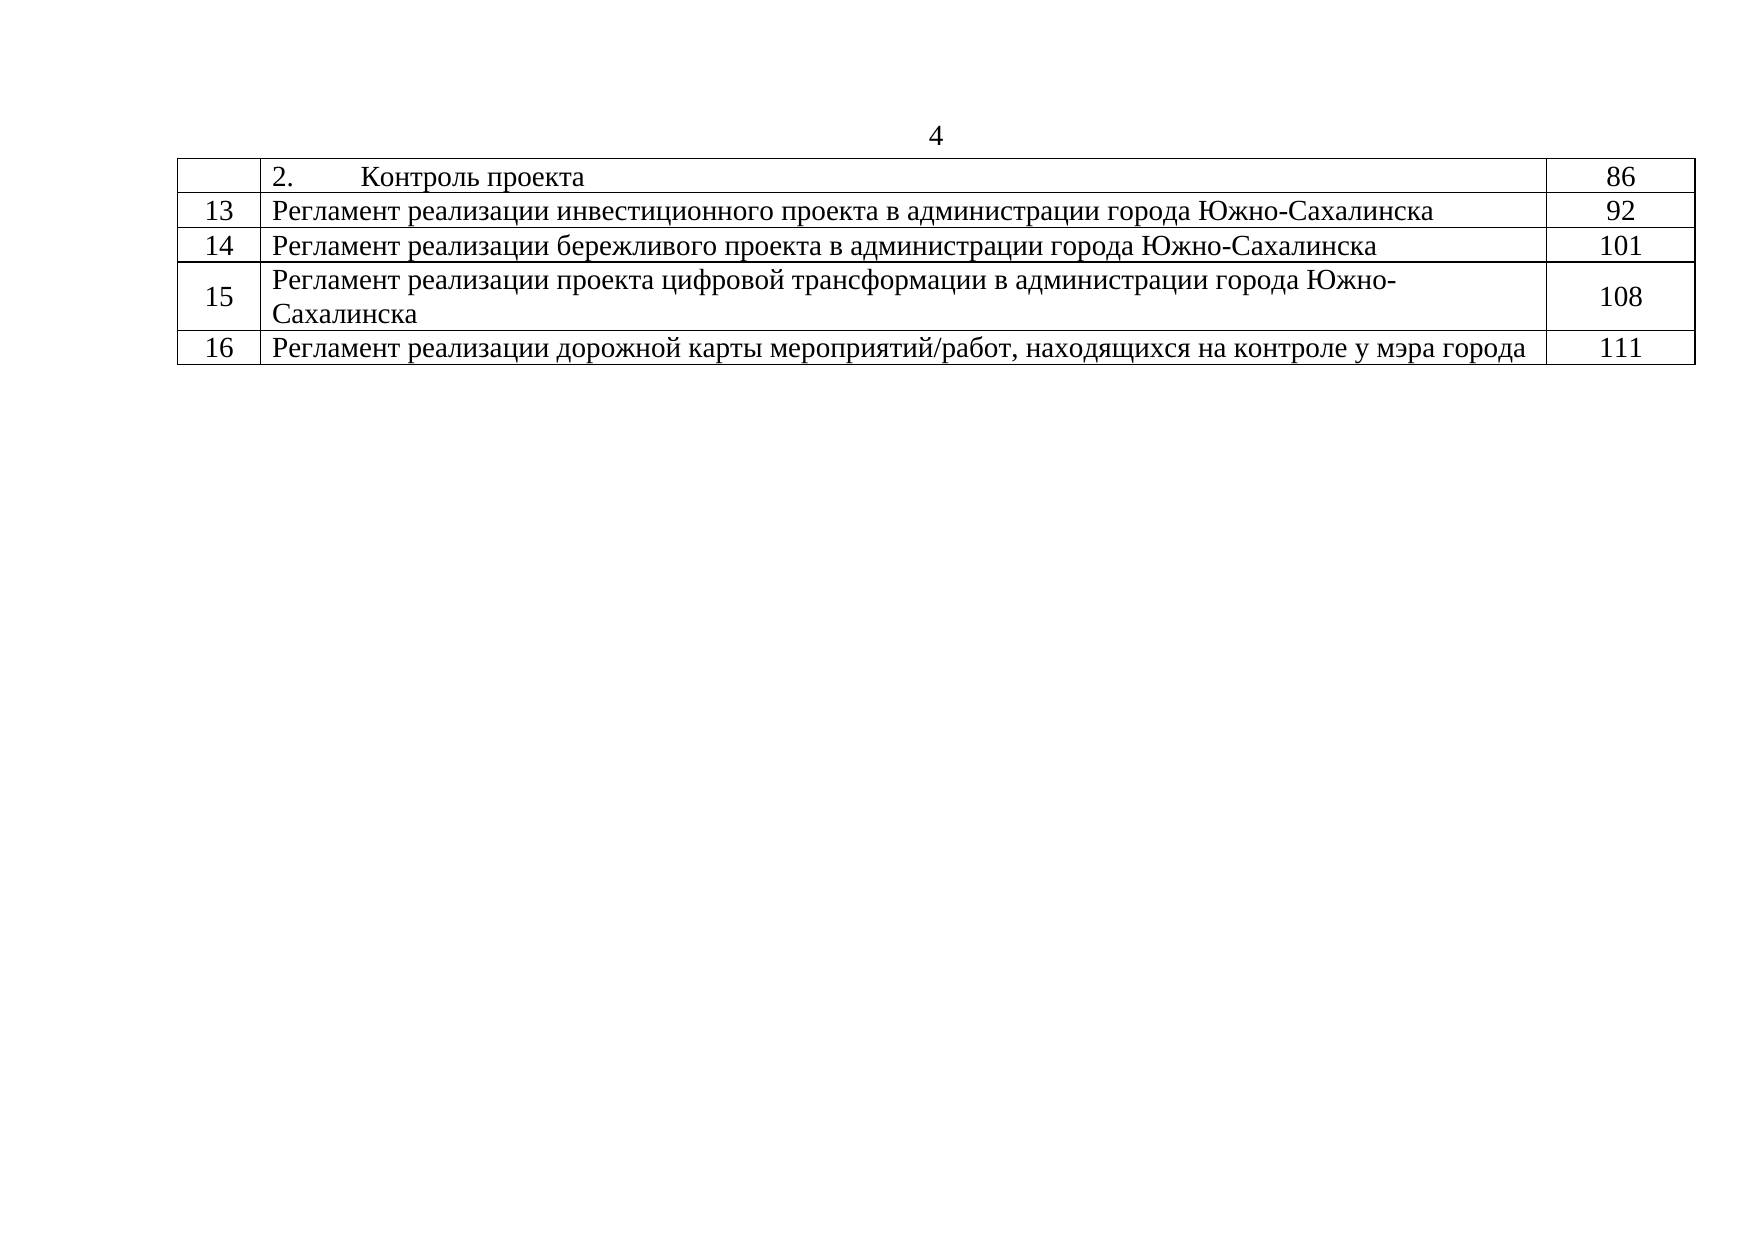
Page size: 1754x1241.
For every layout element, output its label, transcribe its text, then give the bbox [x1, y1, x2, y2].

table_cell 108 [1547, 263, 1694, 329]
table_cell 92 [1547, 193, 1694, 227]
table_cell [178, 159, 260, 192]
table_cell 111 [1547, 331, 1694, 364]
table_cell 16 [178, 331, 260, 364]
table_cell 13 [178, 193, 260, 227]
table_cell Регламент реализации инвестиционного проекта в администрации города Южно-Сахалинска [261, 193, 1546, 227]
table_cell 2. Контроль проекта [261, 159, 1546, 192]
table_cell 86 [1547, 159, 1694, 192]
table_cell Регламент реализации проекта цифровой трансформации в администрации города Южно-Сахалинска [261, 263, 1546, 329]
table_cell 15 [178, 263, 260, 329]
table_cell Регламент реализации бережливого проекта в администрации города Южно-Сахалинска [261, 228, 1546, 261]
table_cell 14 [178, 228, 260, 261]
table_cell Регламент реализации дорожной карты мероприятий/работ, находящихся на контроле у мэра города [261, 331, 1546, 364]
table_cell 101 [1547, 228, 1694, 261]
